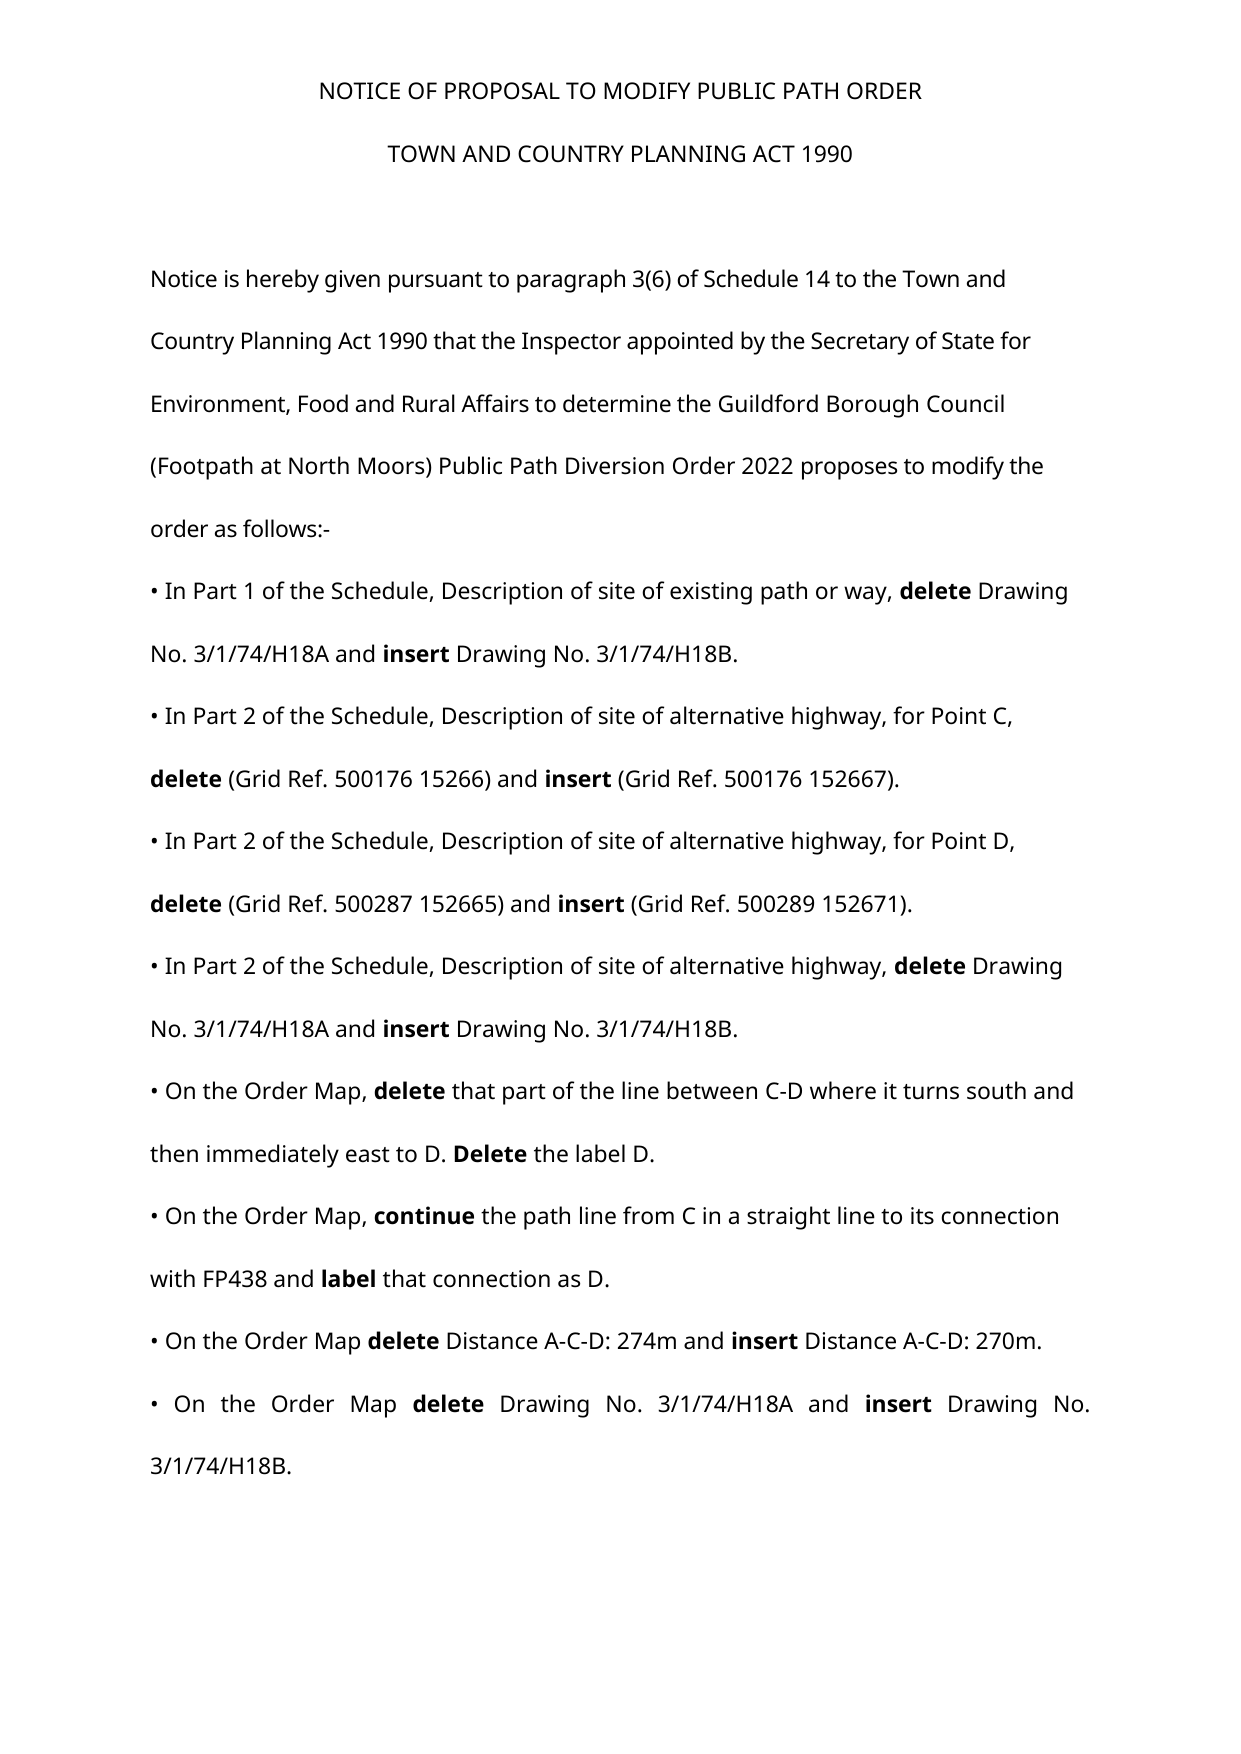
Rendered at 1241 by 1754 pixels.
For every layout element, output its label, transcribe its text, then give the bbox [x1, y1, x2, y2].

text • In Part 1 of the Schedule, Description of site of existing path or way, delete Drawing No. 3/1/74/H18A and insert Drawing No. 3/1/74/H18B. [150, 575, 1091, 669]
text • In Part 2 of the Schedule, Description of site of alternative highway, for Point C, delete (Grid Ref. 500176 15266) and insert (Grid Ref. 500176 152667). [150, 700, 1091, 794]
text NOTICE OF PROPOSAL TO MODIFY PUBLIC PATH ORDER [150, 75, 1091, 106]
text TOWN AND COUNTRY PLANNING ACT 1990 [150, 137, 1091, 169]
text • In Part 2 of the Schedule, Description of site of alternative highway, delete Drawing No. 3/1/74/H18A and insert Drawing No. 3/1/74/H18B. [150, 950, 1091, 1044]
text • On the Order Map, continue the path line from C in a straight line to its connection with FP438 and label that connection as D. [150, 1200, 1091, 1294]
text • On the Order Map delete Distance A-C-D: 274m and insert Distance A-C-D: 270m. [150, 1325, 1091, 1356]
text • In Part 2 of the Schedule, Description of site of alternative highway, for Point D, delete (Grid Ref. 500287 152665) and insert (Grid Ref. 500289 152671). [150, 825, 1091, 919]
text • On the Order Map, delete that part of the line between C-D where it turns south and then immediately east to D. Delete the label D. [150, 1075, 1091, 1169]
text • On the Order Map delete Drawing No. 3/1/74/H18A and insert Drawing No. 3/1/74/H18B. [150, 1387, 1091, 1481]
text Notice is hereby given pursuant to paragraph 3(6) of Schedule 14 to the Town and Country Planning Act 1990 that the Inspector appointed by the Secretary of State for Environment, Food and Rural Affairs to determine the Guildford Borough Council (Footpath at North Moors) Public Path Diversion Order 2022 proposes to modify the order as follows:- [150, 262, 1091, 544]
